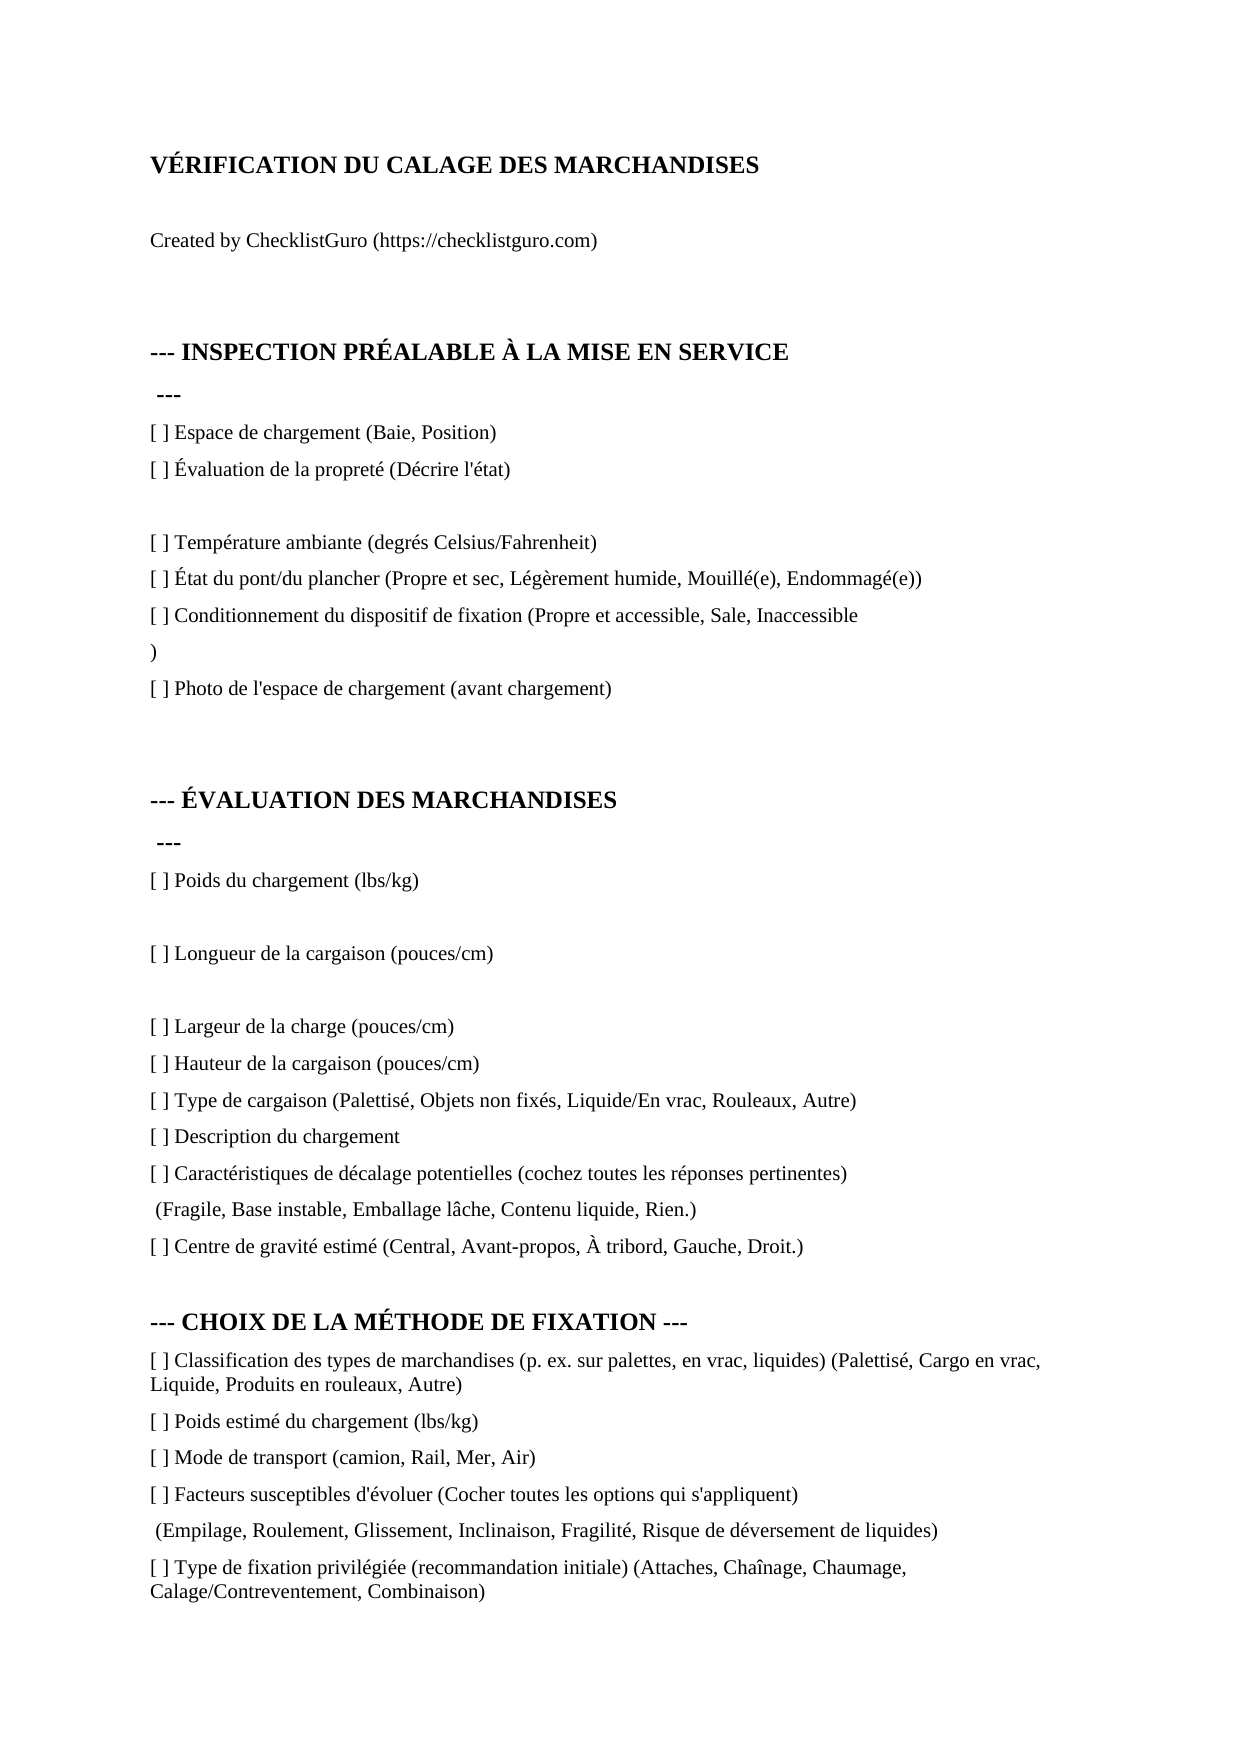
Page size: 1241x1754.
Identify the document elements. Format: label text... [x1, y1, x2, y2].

text [ ] Espace de chargement (Baie, Position) [150, 420, 1090, 444]
text [ ] Poids du chargement (lbs/kg) [150, 868, 1090, 892]
text VÉRIFICATION DU CALAGE DES MARCHANDISES [150, 150, 1090, 179]
text [ ] Conditionnement du dispositif de fixation (Propre et accessible, Sale, Inaccessible [150, 603, 1090, 627]
text Created by ChecklistGuro (https://checklistguro.com) [150, 228, 1090, 252]
text [ ] Description du chargement [150, 1124, 1090, 1148]
text [ ] Hauteur de la cargaison (pouces/cm) [150, 1051, 1090, 1075]
text --- CHOIX DE LA MÉTHODE DE FIXATION --- [150, 1307, 1090, 1336]
text --- [150, 379, 1090, 407]
text [ ] Type de cargaison (Palettisé, Objets non fixés, Liquide/En vrac, Rouleaux, Autre) [150, 1087, 1090, 1112]
text ) [150, 639, 1090, 663]
text [ ] Photo de l'espace de chargement (avant chargement) [150, 676, 1090, 700]
text [ ] État du pont/du plancher (Propre et sec, Légèrement humide, Mouillé(e), Endommagé(e)) [150, 566, 1090, 590]
text --- ÉVALUATION DES MARCHANDISES [150, 786, 1090, 814]
text [ ] Caractéristiques de décalage potentielles (cochez toutes les réponses pertinentes) [150, 1161, 1090, 1185]
text [ ] Poids estimé du chargement (lbs/kg) [150, 1409, 1090, 1433]
text [ ] Type de fixation privilégiée (recommandation initiale) (Attaches, Chaînage, Chaumage, Calage/Contreventement, Combinaison) [150, 1555, 1090, 1603]
text (Empilage, Roulement, Glissement, Inclinaison, Fragilité, Risque de déversement de liquides) [150, 1518, 1090, 1542]
text [ ] Centre de gravité estimé (Central, Avant-propos, À tribord, Gauche, Droit.) [150, 1234, 1090, 1258]
text --- INSPECTION PRÉALABLE À LA MISE EN SERVICE [150, 337, 1090, 366]
text (Fragile, Base instable, Emballage lâche, Contenu liquide, Rien.) [150, 1197, 1090, 1221]
text --- [150, 827, 1090, 856]
text [ ] Mode de transport (camion, Rail, Mer, Air) [150, 1445, 1090, 1469]
text [ ] Température ambiante (degrés Celsius/Fahrenheit) [150, 530, 1090, 554]
text [ ] Facteurs susceptibles d'évoluer (Cocher toutes les options qui s'appliquent) [150, 1482, 1090, 1506]
text [ ] Classification des types de marchandises (p. ex. sur palettes, en vrac, liquides) (Palettisé, Cargo en vrac, Liquide, Produits en rouleaux, Autre) [150, 1348, 1090, 1396]
text [ ] Largeur de la charge (pouces/cm) [150, 1014, 1090, 1038]
text [ ] Évaluation de la propreté (Décrire l'état) [150, 457, 1090, 481]
text [ ] Longueur de la cargaison (pouces/cm) [150, 941, 1090, 965]
